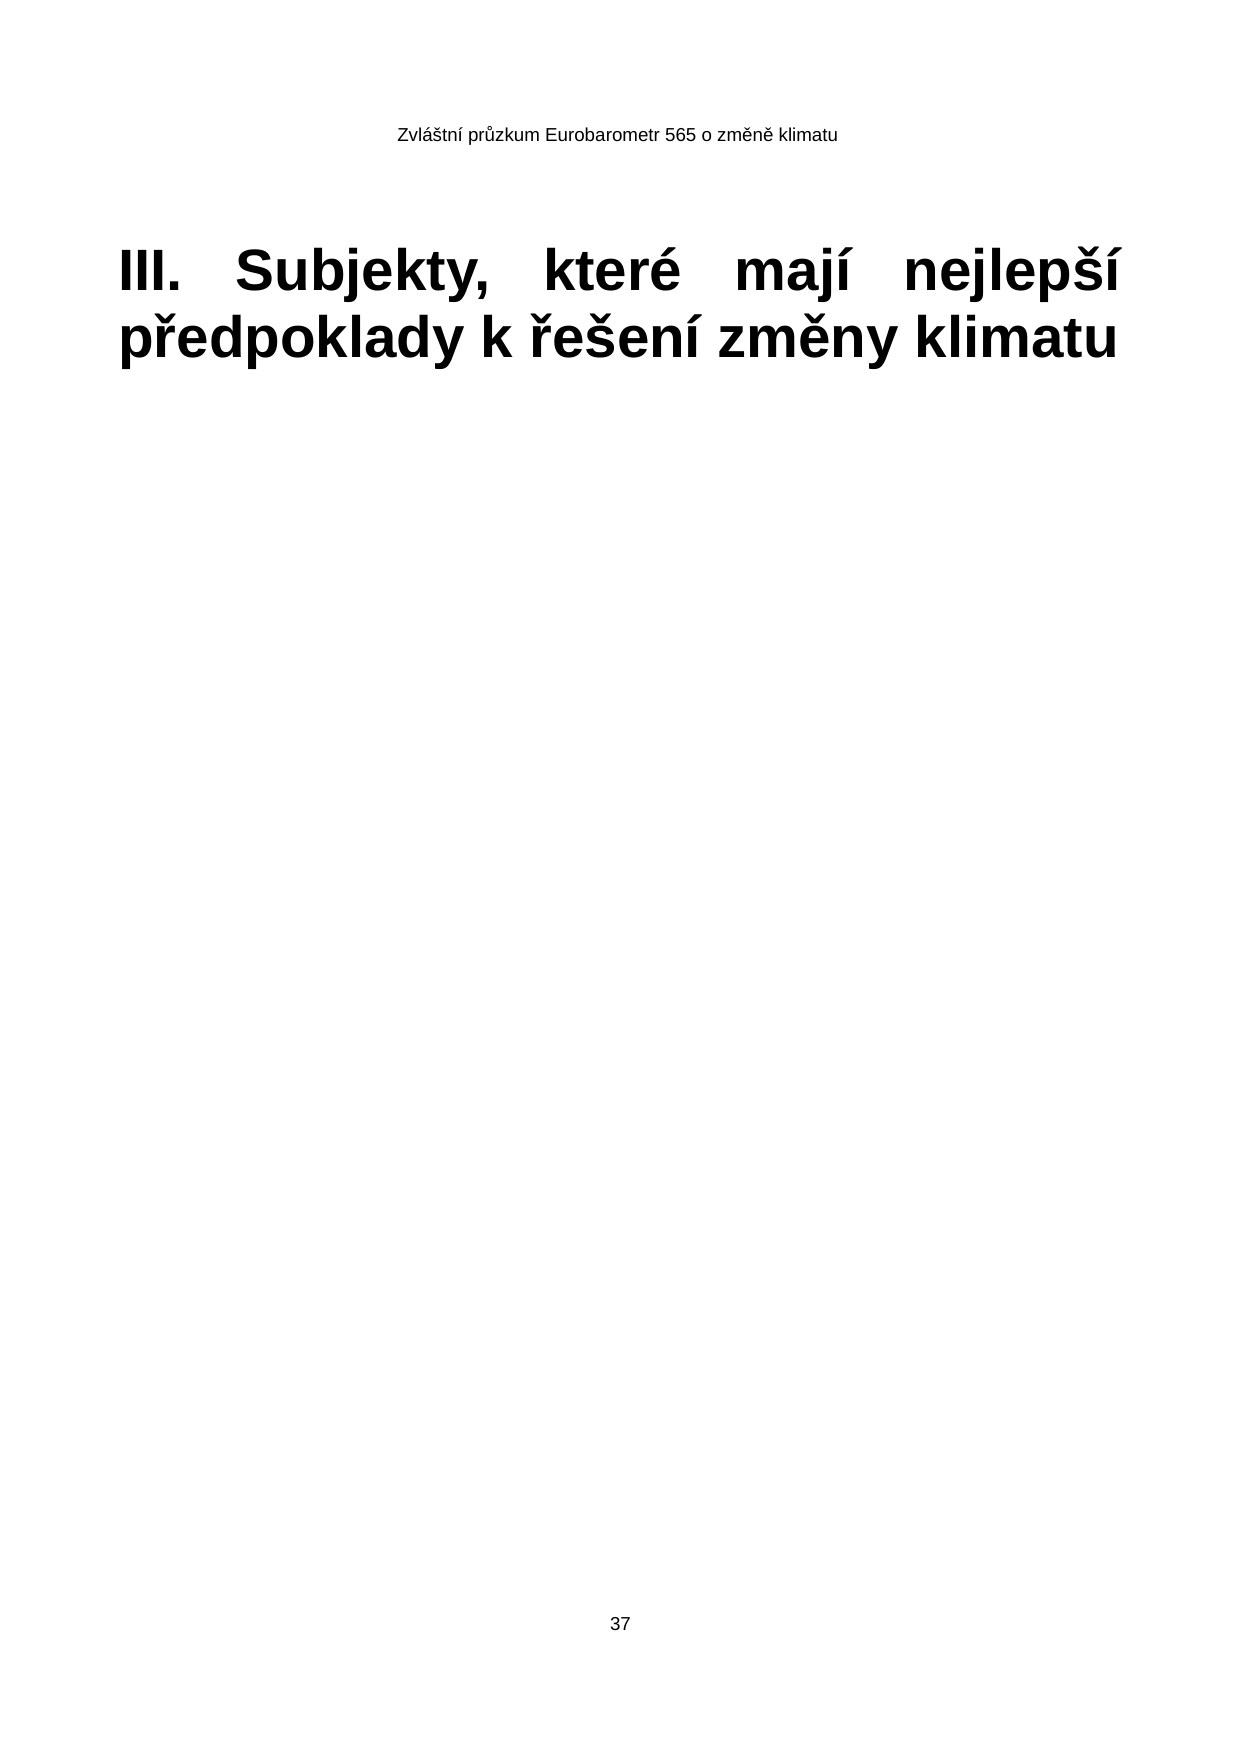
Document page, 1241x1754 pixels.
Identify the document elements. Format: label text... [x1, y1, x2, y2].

subtitle III. Subjekty, které mají nejlepší předpoklady k řešení změny klimatu [118, 236, 1122, 370]
